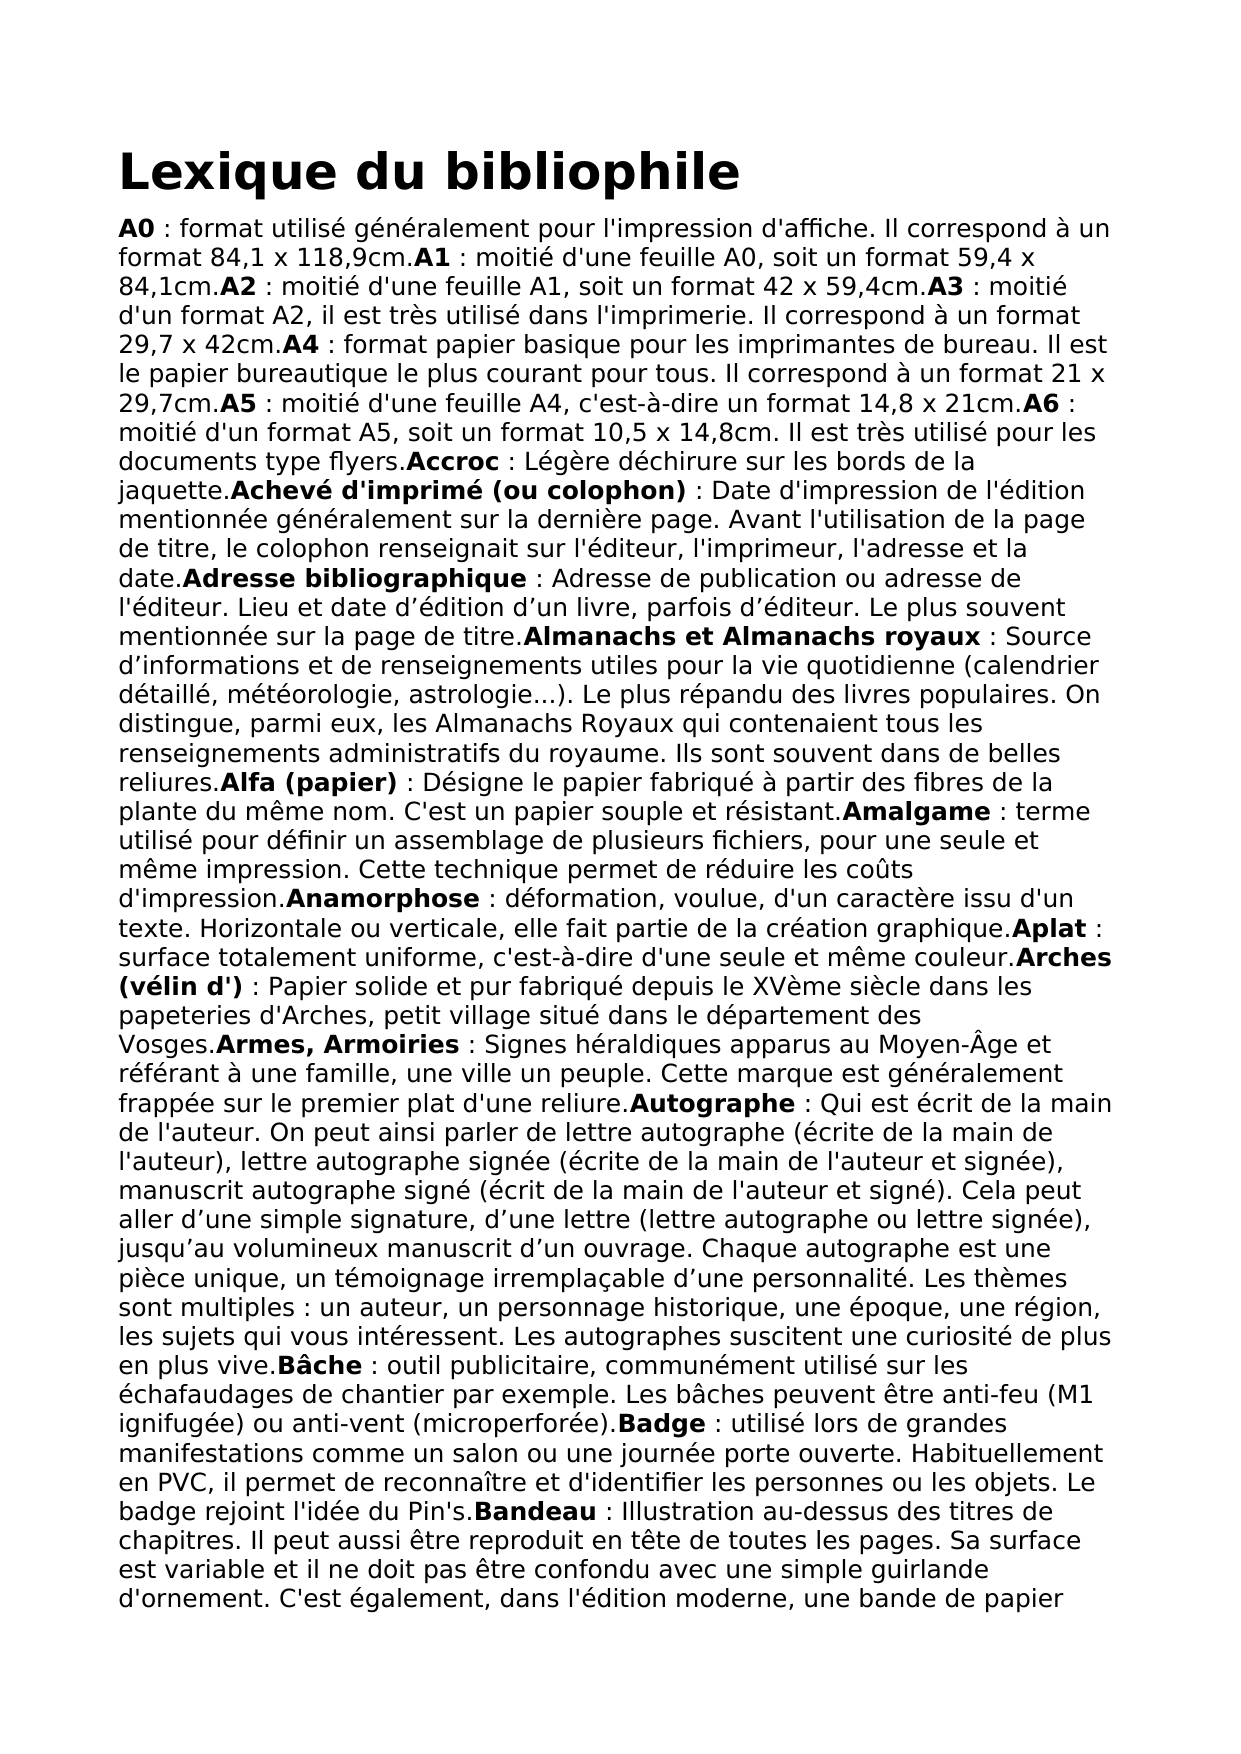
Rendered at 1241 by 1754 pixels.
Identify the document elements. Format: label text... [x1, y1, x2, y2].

text A0 : format utilisé généralement pour l'impression d'affiche. Il correspond à un format 84,1 x 118,9cm.A1 : moitié d'une feuille A0, soit un format 59,4 x 84,1cm.A2 : moitié d'une feuille A1, soit un format 42 x 59,4cm.A3 : moitié d'un format A2, il est très utilisé dans l'imprimerie. Il correspond à un format 29,7 x 42cm.A4 : format papier basique pour les imprimantes de bureau. Il est le papier bureautique le plus courant pour tous. Il correspond à un format 21 x 29,7cm.A5 : moitié d'une feuille A4, c'est-à-dire un format 14,8 x 21cm.A6 : moitié d'un format A5, soit un format 10,5 x 14,8cm. Il est très utilisé pour les documents type flyers.Accroc : Légère déchirure sur les bords de la jaquette.Achevé d'imprimé (ou colophon) : Date d'impression de l'édition mentionnée généralement sur la dernière page. Avant l'utilisation de la page de titre, le colophon renseignait sur l'éditeur, l'imprimeur, l'adresse et la date.Adresse bibliographique : Adresse de publication ou adresse de l'éditeur. Lieu et date d’édition d’un livre, parfois d’éditeur. Le plus souvent mentionnée sur la page de titre.Almanachs et Almanachs royaux : Source d’informations et de renseignements utiles pour la vie quotidienne (calendrier détaillé, météorologie, astrologie...). Le plus répandu des livres populaires. On distingue, parmi eux, les Almanachs Royaux qui contenaient tous les renseignements administratifs du royaume. Ils sont souvent dans de belles reliures.Alfa (papier) : Désigne le papier fabriqué à partir des fibres de la plante du même nom. C'est un papier souple et résistant.Amalgame : terme utilisé pour définir un assemblage de plusieurs fichiers, pour une seule et même impression. Cette technique permet de réduire les coûts d'impression.Anamorphose : déformation, voulue, d'un caractère issu d'un texte. Horizontale ou verticale, elle fait partie de la création graphique.Aplat : surface totalement uniforme, c'est-à-dire d'une seule et même couleur.Arches (vélin d') : Papier solide et pur fabriqué depuis le XVème siècle dans les papeteries d'Arches, petit village situé dans le département des Vosges.Armes, Armoiries : Signes héraldiques apparus au Moyen-Âge et référant à une famille, une ville un peuple. Cette marque est généralement frappée sur le premier plat d'une reliure.Autographe : Qui est écrit de la main de l'auteur. On peut ainsi parler de lettre autographe (écrite de la main de l'auteur), lettre autographe signée (écrite de la main de l'auteur et signée), manuscrit autographe signé (écrit de la main de l'auteur et signé). Cela peut aller d’une simple signature, d’une lettre (lettre autographe ou lettre signée), jusqu’au volumineux manuscrit d’un ouvrage. Chaque autographe est une pièce unique, un témoignage irremplaçable d’une personnalité. Les thèmes sont multiples : un auteur, un personnage historique, une époque, une région, les sujets qui vous intéressent. Les autographes suscitent une curiosité de plus en plus vive.Bâche : outil publicitaire, communément utilisé sur les échafaudages de chantier par exemple. Les bâches peuvent être anti-feu (M1 ignifugée) ou anti-vent (microperforée).Badge : utilisé lors de grandes manifestations comme un salon ou une journée porte ouverte. Habituellement en PVC, il permet de reconnaître et d'identifier les personnes ou les objets. Le badge rejoint l'idée du Pin's.Bandeau : Illustration au-dessus des titres de chapitres. Il peut aussi être reproduit en tête de toutes les pages. Sa surface est variable et il ne doit pas être confondu avec une simple guirlande d'ornement. C'est également, dans l'édition moderne, une bande de papier [118, 214, 1122, 1614]
subtitle Lexique du bibliophile [118, 143, 1122, 201]
